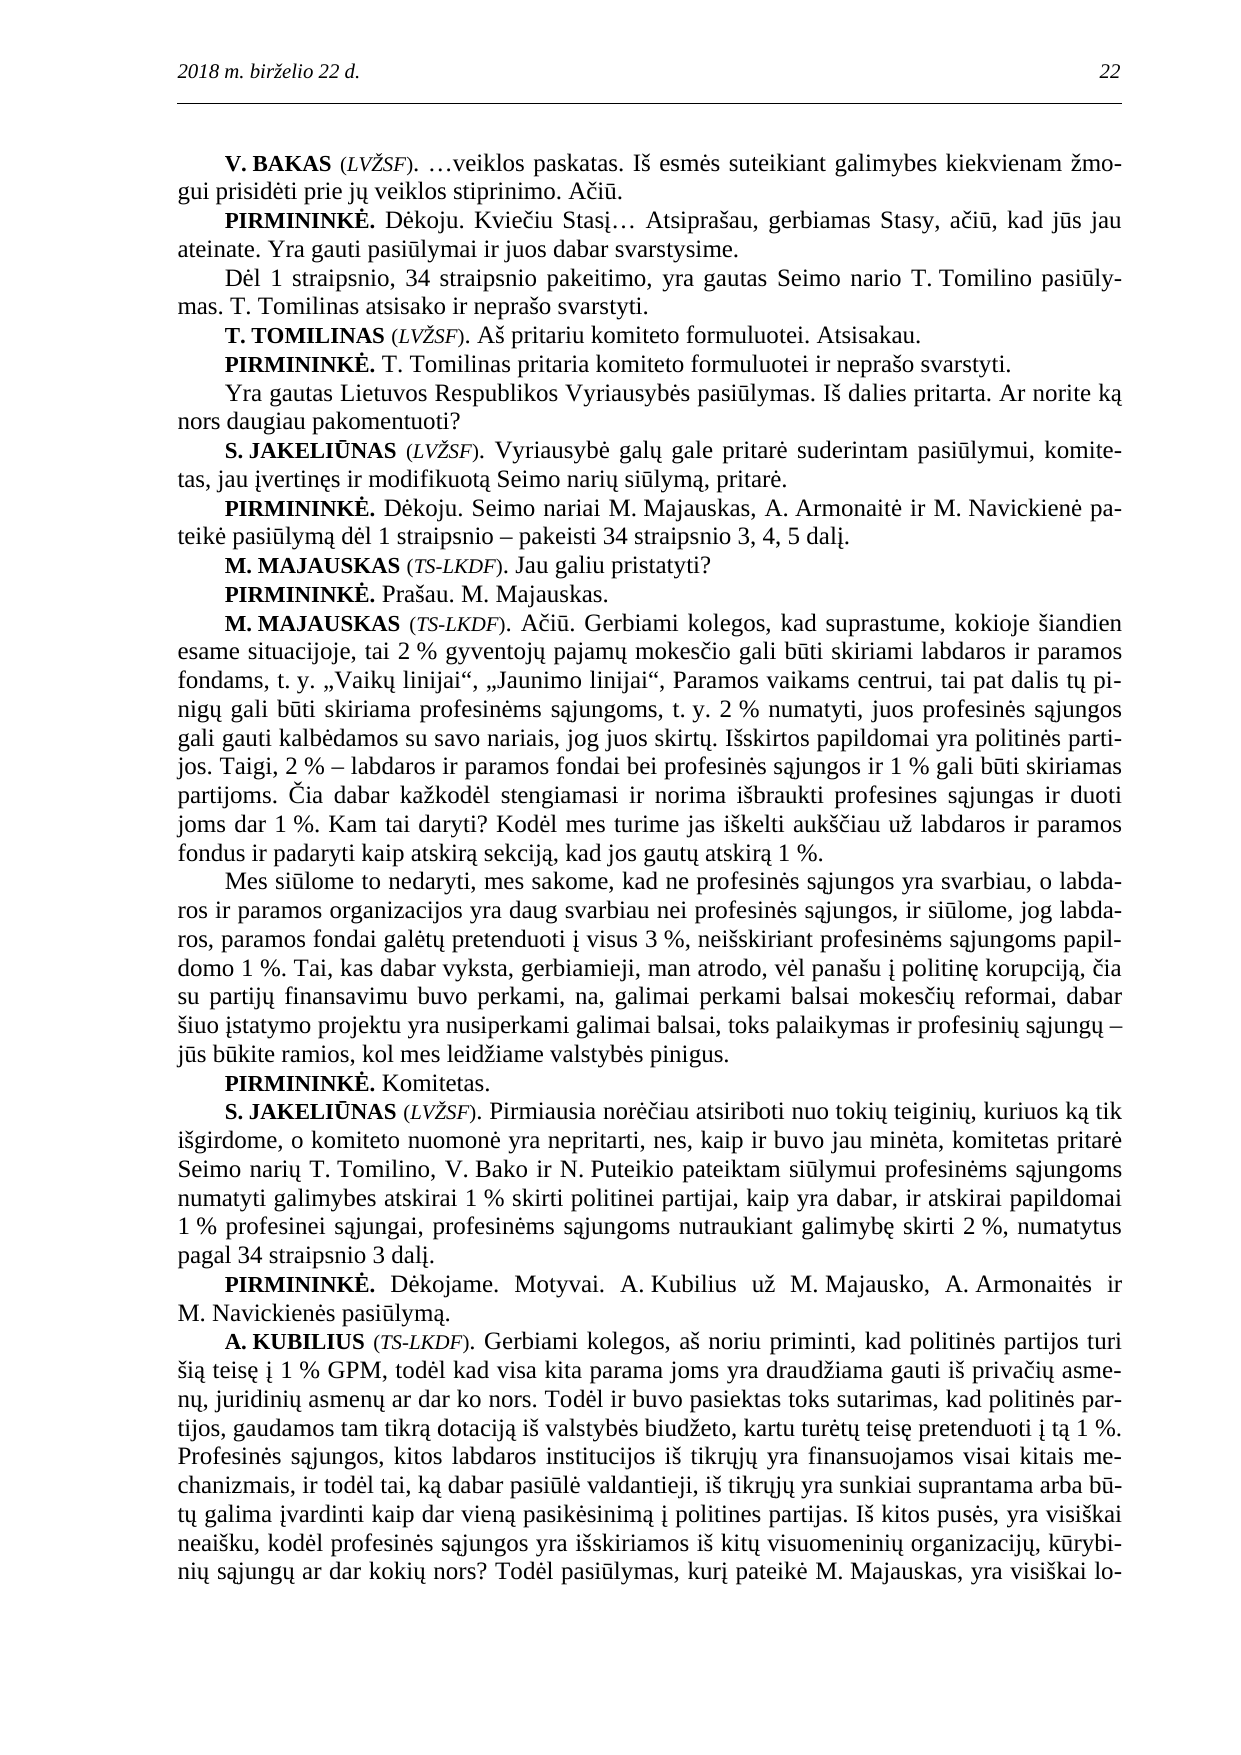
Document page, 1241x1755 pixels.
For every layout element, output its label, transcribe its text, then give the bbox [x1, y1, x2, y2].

text Dėl 1 straips­nio, 34 straips­nio pa­kei­ti­mo, yra gau­tas Sei­mo na­rio T. To­mi­li­no pa­siū­ly­mas. T. To­mi­li­nas at­si­sa­ko ir ne­pra­šo svars­ty­ti. [177, 263, 1122, 320]
text M. MAJAUSKAS (TS-LKDF). Ačiū. Ger­bia­mi ko­le­gos, kad su­pras­tu­me, ko­kio­je šian­dien esa­me si­tu­a­ci­jo­je, tai 2 % gy­ven­to­jų pa­ja­mų mo­kes­čio ga­li bū­ti ski­ria­mi lab­da­ros ir pa­ra­mos fon­dams, t. y. „Vai­kų li­ni­jai“, „Jau­ni­mo li­ni­jai“, Pa­ra­mos vai­kams cen­trui, tai pat da­lis tų pi­ni­gų ga­li bū­ti ski­ria­ma pro­fe­si­nėms są­jun­goms, t. y. 2 % nu­ma­ty­ti, juos pro­fe­si­nės są­jun­gos ga­li gau­ti kal­bė­da­mos su sa­vo na­riais, jog juos skir­tų. Iš­skir­tos pa­pil­do­mai yra po­li­ti­nės par­ti­jos. Tai­gi, 2 % – lab­da­ros ir pa­ra­mos fon­dai bei pro­fe­si­nės są­jun­gos ir 1 % ga­li bū­ti ski­ria­mas par­ti­joms. Čia da­bar kaž­ko­dėl sten­gia­ma­si ir no­ri­ma išbraukti pro­fe­si­nes są­jun­gas ir duo­ti joms dar 1 %. Kam tai da­ry­ti? Ko­dėl mes tu­ri­me jas iš­kel­ti aukš­čiau už lab­da­ros ir pa­ra­mos fon­dus ir pa­da­ry­ti kaip at­ski­rą sek­ci­ją, kad jos gau­tų at­ski­rą 1 %. [177, 608, 1122, 866]
text PIRMININKĖ. T. To­mi­li­nas pri­ta­ria ko­mi­te­to for­mu­luo­tei ir ne­pra­šo svars­ty­ti. [177, 349, 1122, 378]
text Yra gau­tas Lie­tu­vos Res­pub­li­kos Vy­riau­sy­bės pa­siū­ly­mas. Iš da­lies pri­tar­ta. Ar no­ri­te ką nors dau­giau pa­ko­men­tuo­ti? [177, 378, 1122, 435]
text Mes siū­lo­me to ne­da­ry­ti, mes sa­ko­me, kad ne pro­fe­si­nės są­jun­gos yra svar­biau, o lab­da­ros ir pa­ra­mos or­ga­ni­za­ci­jos yra daug svar­biau nei pro­fe­si­nės są­jun­gos, ir siū­lo­me, jog lab­da­ros, pa­ra­mos fon­dai ga­lė­tų pre­ten­duo­ti į vi­sus 3 %, ne­iš­ski­riant pro­fe­si­nėms są­jun­goms pa­pil­do­mo 1 %. Tai, kas da­bar vyks­ta, ger­bia­mie­ji, man at­ro­do, vėl pa­na­šu į po­li­ti­nę ko­rup­ci­ją, čia su par­ti­jų fi­nan­sa­vi­mu bu­vo per­ka­mi, na, ga­li­mai per­ka­mi bal­sai mo­kes­čių re­for­mai, da­bar šiuo įsta­ty­mo pro­jek­tu yra nu­si­per­ka­mi ga­li­mai bal­sai, toks pa­lai­ky­mas ir pro­fe­si­nių są­jun­gų – jūs bū­ki­te ra­mios, kol mes lei­džia­me vals­ty­bės pi­ni­gus. [177, 866, 1122, 1068]
text A. KUBILIUS (TS-LKDF). Ger­bia­mi ko­le­gos, aš no­riu pri­min­ti, kad po­li­ti­nės par­ti­jos tu­ri šią tei­sę į 1 % GPM, to­dėl kad vi­sa ki­ta pa­ra­ma joms yra drau­džia­ma gau­ti iš pri­va­čių as­me­nų, ju­ri­di­nių as­me­nų ar dar ko nors. To­dėl ir bu­vo pa­siek­tas toks su­ta­ri­mas, kad po­li­ti­nės par­ti­jos, gau­da­mos tam tik­rą do­ta­ci­ją iš vals­ty­bės biu­dže­to, kar­tu tu­rė­tų tei­sę pre­ten­duo­ti į tą 1 %. Pro­fe­si­nės są­jun­gos, ki­tos lab­da­ros ins­ti­tu­ci­jos iš tik­rų­jų yra fi­nan­suo­ja­mos vi­sai ki­tais me­cha­niz­mais, ir to­dėl tai, ką da­bar pa­siū­lė val­dan­tie­ji, iš tik­rų­jų yra sun­kiai su­pran­ta­ma ar­ba bū­tų ga­li­ma įvar­din­ti kaip dar vie­ną pa­si­kė­si­ni­mą į po­li­ti­nes par­ti­jas. Iš ki­tos pu­sės, yra vi­siš­kai ne­aiš­ku, ko­dėl pro­fe­si­nės są­jun­gos yra iš­ski­ria­mos iš ki­tų vi­suo­me­ni­nių or­ga­ni­za­ci­jų, kū­ry­bi­nių są­jun­gų ar dar ko­kių nors? To­dėl pa­siū­ly­mas, ku­rį pa­tei­kė M. Ma­jaus­kas, yra vi­siš­kai lo­ [177, 1326, 1122, 1585]
text M. MAJAUSKAS (TS-LKDF). Jau ga­liu pri­sta­ty­ti? [177, 550, 1122, 579]
text T. TOMILINAS (LVŽSF). Aš pri­ta­riu ko­mi­te­to for­mu­luo­tei. At­si­sa­kau. [177, 320, 1122, 349]
text PIRMININKĖ. Dė­ko­ju. Sei­mo na­riai M. Ma­jaus­kas, A. Ar­mo­nai­tė ir M. Na­vic­kie­nė pa­tei­kė pa­siū­ly­mą dėl 1 straips­nio – pa­keis­ti 34 straips­nio 3, 4, 5 da­lį. [177, 493, 1122, 550]
text PIRMININKĖ. Dė­ko­ju. Kvie­čiu Sta­sį… At­si­pra­šau, ger­bia­mas Sta­sy, ačiū, kad jūs jau at­ei­na­te. Yra gau­ti pa­siū­ly­mai ir juos da­bar svars­ty­si­me. [177, 205, 1122, 263]
text S. JAKELIŪNAS (LVŽSF). Vy­riau­sy­bė ga­lų ga­le pri­ta­rė su­de­rin­tam pa­siū­ly­mui, ko­mi­te­tas, jau įver­ti­nęs ir mo­di­fi­kuo­tą Sei­mo na­rių siū­ly­mą, pri­ta­rė. [177, 435, 1122, 493]
text PIRMININKĖ. Dė­ko­ja­me. Mo­ty­vai. A. Ku­bi­lius už M. Ma­jaus­ko, A. Ar­mo­nai­tės ir M. Na­vic­kie­nės pa­siū­ly­mą. [177, 1269, 1122, 1326]
text V. BAKAS (LVŽSF). …veik­los pa­ska­tas. Iš es­mės su­tei­kiant ga­li­my­bes kiek­vie­nam žmo­gui pri­si­dė­ti prie jų veik­los stip­ri­ni­mo. Ačiū. [177, 148, 1122, 205]
text PIRMININKĖ. Ko­mi­te­tas. [177, 1068, 1122, 1096]
text S. JAKELIŪNAS (LVŽSF). Pir­miau­sia no­rė­čiau at­si­ri­bo­ti nuo to­kių tei­gi­nių, ku­riuos ką tik iš­gir­do­me, o ko­mi­te­to nuo­mo­nė yra ne­pri­tar­ti, nes, kaip ir bu­vo jau mi­nė­ta, ko­mi­te­tas pri­ta­rė Sei­mo na­rių T. To­mi­li­no, V. Ba­ko ir N. Pu­tei­kio pa­teik­tam siū­ly­mui pro­fe­si­nėms są­jun­goms nu­ma­ty­ti ga­li­my­bes at­ski­rai 1 % skir­ti po­li­ti­nei par­ti­jai, kaip yra da­bar, ir at­ski­rai pa­pil­do­mai 1 % pro­fe­si­nei są­jun­gai, pro­fe­si­nėms są­jun­goms nu­trau­kiant ga­li­my­bę skir­ti 2 %, nu­ma­ty­tus pa­gal 34 straips­nio 3 da­lį. [177, 1096, 1122, 1269]
text PIRMININKĖ. Pra­šau. M. Ma­jaus­kas. [177, 579, 1122, 608]
